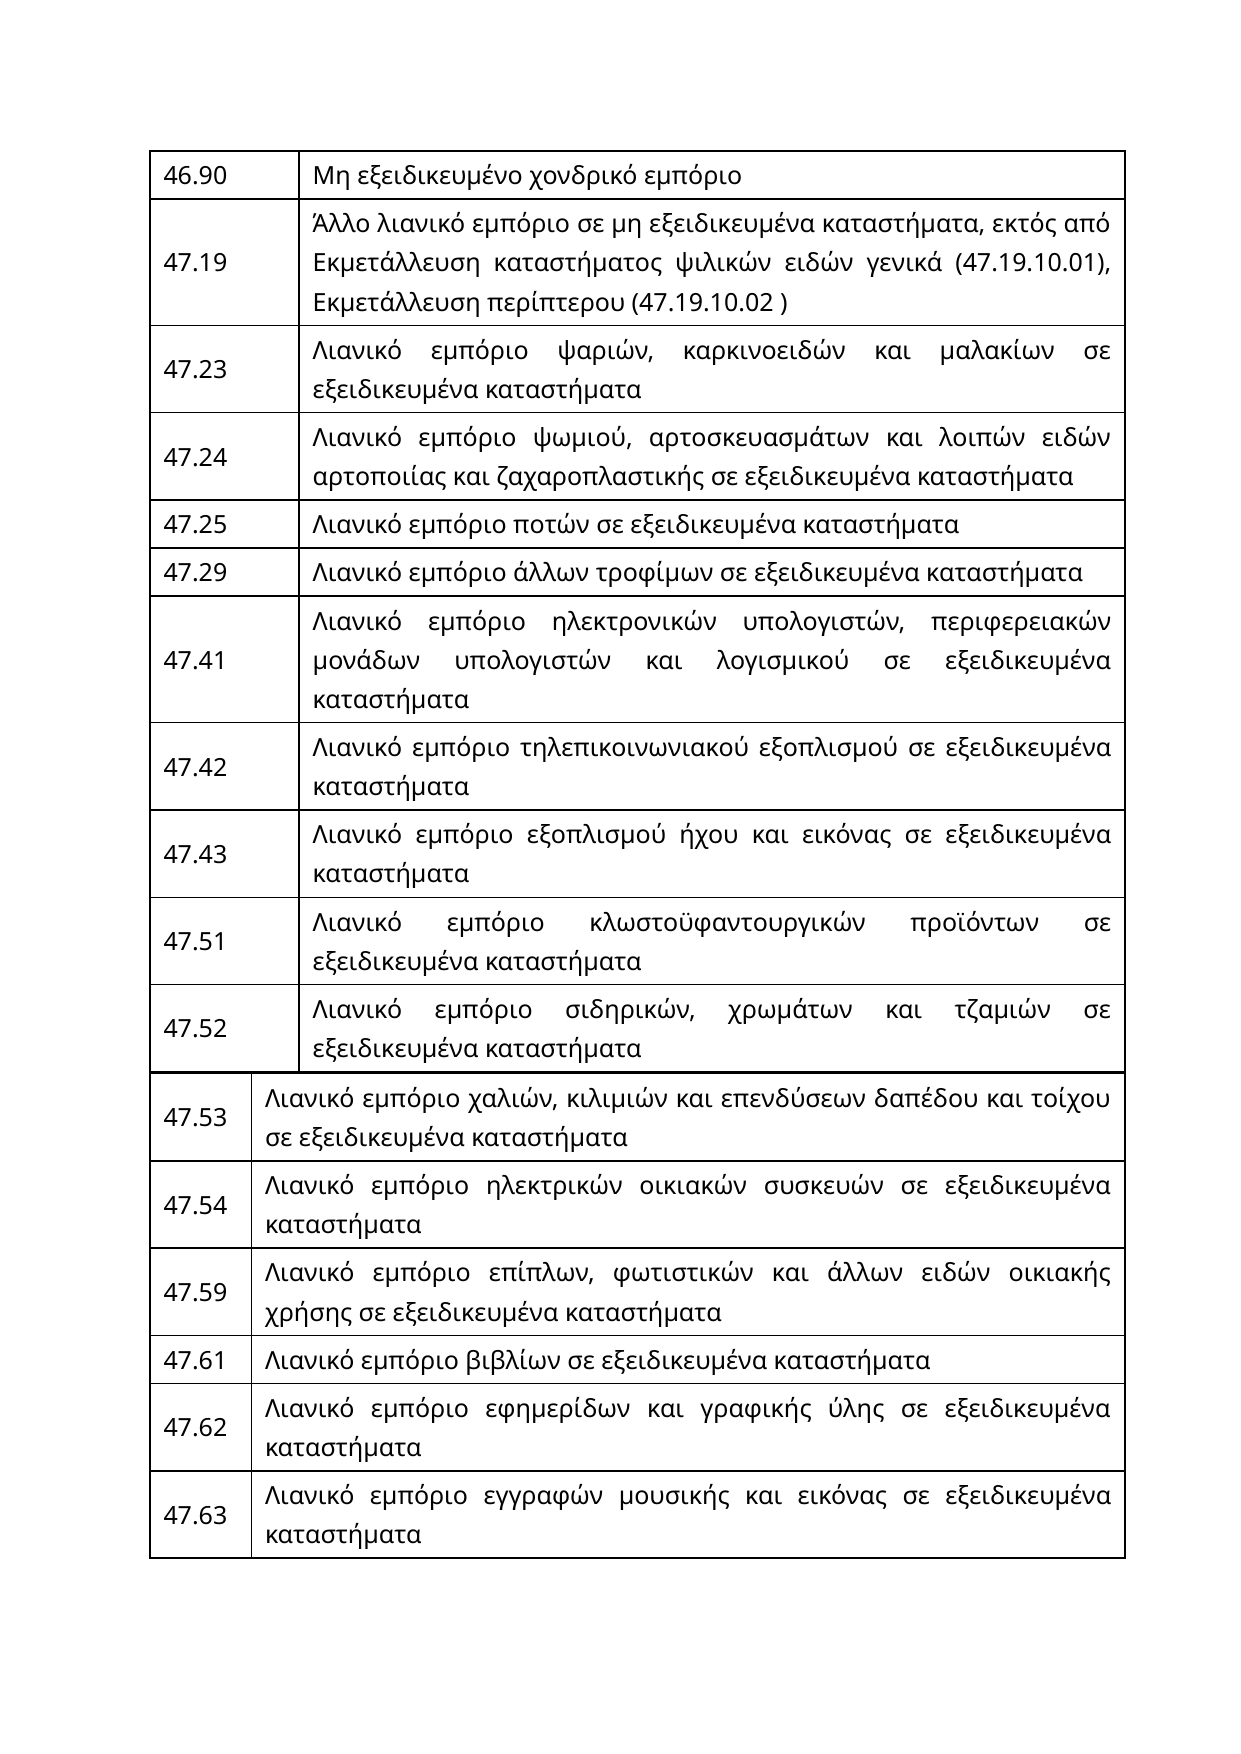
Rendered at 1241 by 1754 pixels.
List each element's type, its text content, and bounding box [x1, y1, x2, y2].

table_header 47.53 [151, 1074, 251, 1160]
table_header Λιανικό εμπόριο χαλιών, κιλιμιών και επενδύσεων δαπέδου και τοίχου σε εξειδικευμένα καταστήματα [252, 1074, 1124, 1160]
table_cell Λιανικό εμπόριο ποτών σε εξειδικευμένα καταστήματα [300, 501, 1124, 547]
table_cell Λιανικό εμπόριο εφημερίδων και γραφικής ύλης σε εξειδικευμένα καταστήματα [252, 1384, 1124, 1470]
table_cell 47.63 [151, 1472, 251, 1557]
table_cell Λιανικό εμπόριο άλλων τροφίμων σε εξειδικευμένα καταστήματα [300, 549, 1124, 595]
table_cell 47.52 [151, 985, 298, 1071]
table_cell Λιανικό εμπόριο εξοπλισμού ήχου και εικόνας σε εξειδικευμένα καταστήματα [300, 811, 1124, 896]
table_cell 47.19 [151, 200, 298, 324]
table_cell 47.41 [151, 597, 298, 722]
table_cell 47.43 [151, 811, 298, 896]
table_cell 47.42 [151, 723, 298, 809]
table_cell 47.23 [151, 326, 298, 412]
table_cell Λιανικό εμπόριο κλωστοϋφαντουργικών προϊόντων σε εξειδικευμένα καταστήματα [300, 898, 1124, 984]
table_cell 46.90 [151, 152, 298, 198]
table_cell 47.24 [151, 413, 298, 499]
table_cell Λιανικό εμπόριο ηλεκτρικών οικιακών συσκευών σε εξειδικευμένα καταστήματα [252, 1162, 1124, 1247]
table_cell Λιανικό εμπόριο σιδηρικών, χρωμάτων και τζαμιών σε εξειδικευμένα καταστήματα [300, 985, 1124, 1071]
table_cell Λιανικό εμπόριο ψωμιού, αρτοσκευασμάτων και λοιπών ειδών αρτοποιίας και ζαχαροπλαστικής σε εξειδικευμένα καταστήματα [300, 413, 1124, 499]
table_cell 47.25 [151, 501, 298, 547]
table_cell Λιανικό εμπόριο ψαριών, καρκινοειδών και μαλακίων σε εξειδικευμένα καταστήματα [300, 326, 1124, 412]
table_cell Λιανικό εμπόριο εγγραφών μουσικής και εικόνας σε εξειδικευμένα καταστήματα [252, 1472, 1124, 1557]
table_cell 47.59 [151, 1249, 251, 1334]
table_cell Λιανικό εμπόριο επίπλων, φωτιστικών και άλλων ειδών οικιακής χρήσης σε εξειδικευμένα καταστήματα [252, 1249, 1124, 1334]
table_cell Μη εξειδικευμένο χονδρικό εμπόριο [300, 152, 1124, 198]
table_cell 47.29 [151, 549, 298, 595]
table_cell Λιανικό εμπόριο βιβλίων σε εξειδικευμένα καταστήματα [252, 1336, 1124, 1383]
table_cell 47.51 [151, 898, 298, 984]
table_cell Λιανικό εμπόριο ηλεκτρονικών υπολογιστών, περιφερειακών μονάδων υπολογιστών και λογισμικού σε εξειδικευμένα καταστήματα [300, 597, 1124, 722]
table_cell 47.61 [151, 1336, 251, 1383]
table_cell Λιανικό εμπόριο τηλεπικοινωνιακού εξοπλισμού σε εξειδικευμένα καταστήματα [300, 723, 1124, 809]
table_cell 47.62 [151, 1384, 251, 1470]
table_cell 47.54 [151, 1162, 251, 1247]
table_cell Άλλο λιανικό εμπόριο σε μη εξειδικευμένα καταστήματα, εκτός από Εκμετάλλευση καταστήματος ψιλικών ειδών γενικά (47.19.10.01), Εκμετάλλευση περίπτερου (47.19.10.02 ) [300, 200, 1124, 324]
